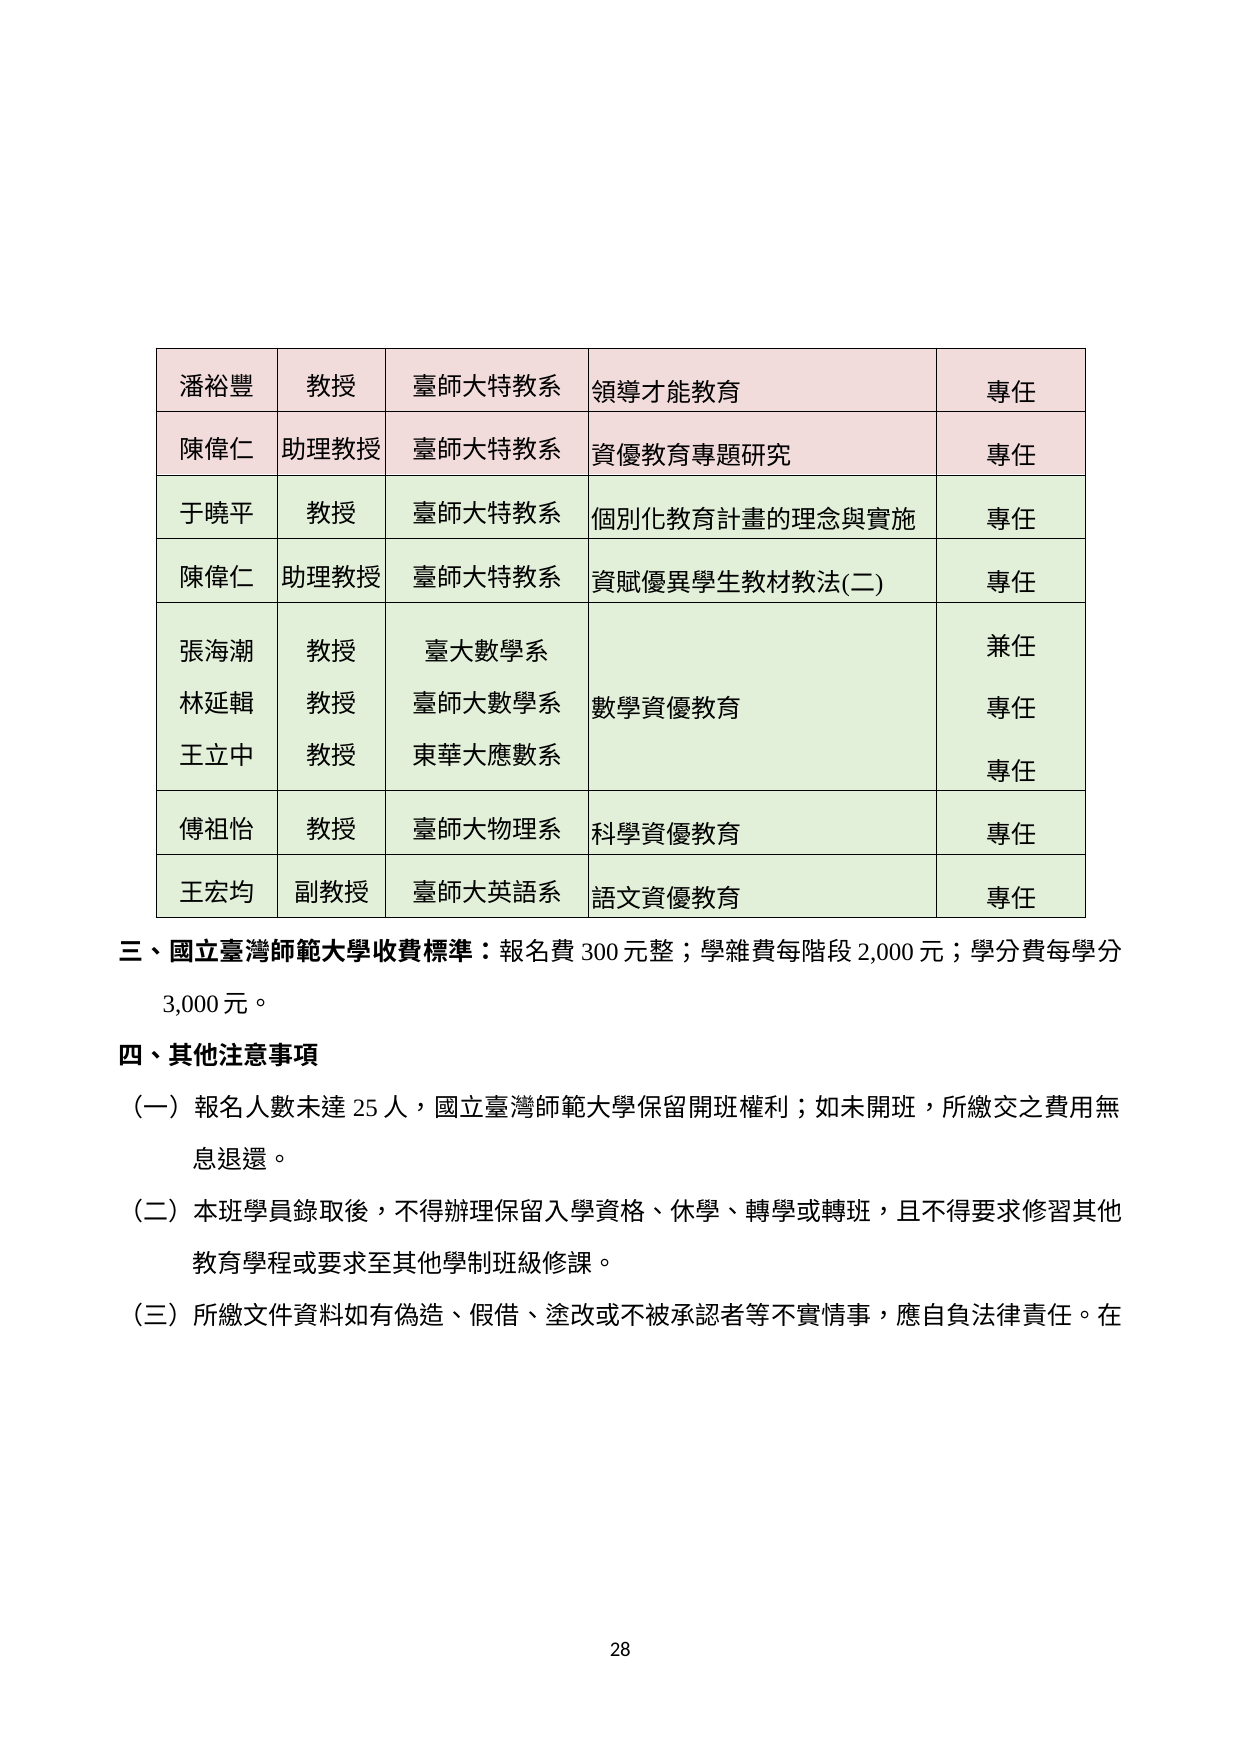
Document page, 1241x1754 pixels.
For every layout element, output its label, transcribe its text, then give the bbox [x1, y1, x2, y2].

table_cell 專任 [937, 476, 1085, 538]
table_cell 潘裕豐 [157, 349, 277, 411]
table_cell 專任 [937, 855, 1085, 917]
table_cell 數學資優教育 [589, 603, 936, 790]
table_cell 兼任 專任 專任 [937, 603, 1085, 790]
table_cell 資賦優異學生教材教法(二) [589, 539, 936, 602]
table_cell 教授 教授 教授 [278, 603, 385, 790]
table_cell 臺師大特教系 [386, 412, 588, 474]
table_cell 教授 [278, 476, 385, 538]
table_cell 專任 [937, 349, 1085, 411]
table_cell 領導才能教育 [589, 349, 936, 411]
table_cell 臺師大特教系 [386, 539, 588, 602]
table_cell 傅祖怡 [157, 791, 277, 854]
text 四、其他注意事項 [118, 1022, 1122, 1074]
text （一）報名人數未達25人，國立臺灣師範大學保留開班權利；如未開班，所繳交之費用無息退還。 [118, 1074, 1122, 1179]
table_cell 科學資優教育 [589, 791, 936, 854]
table_cell 臺師大物理系 [386, 791, 588, 854]
table_cell 陳偉仁 [157, 539, 277, 602]
table_cell 教授 [278, 349, 385, 411]
table_cell 副教授 [278, 855, 385, 917]
table_cell 個別化教育計畫的理念與實施 [589, 476, 936, 538]
table_cell 資優教育專題研究 [589, 412, 936, 474]
table_cell 臺師大特教系 [386, 476, 588, 538]
table_cell 臺大數學系 臺師大數學系 東華大應數系 [386, 603, 588, 790]
table_cell 于曉平 [157, 476, 277, 538]
table_cell 專任 [937, 412, 1085, 474]
table_cell 助理教授 [278, 539, 385, 602]
text （二）本班學員錄取後，不得辦理保留入學資格、休學、轉學或轉班，且不得要求修習其他教育學程或要求至其他學制班級修課。 [118, 1179, 1122, 1283]
table_cell 助理教授 [278, 412, 385, 474]
table_cell 教授 [278, 791, 385, 854]
table_cell 張海潮 林延輯 王立中 [157, 603, 277, 790]
table_cell 語文資優教育 [589, 855, 936, 917]
table_cell 專任 [937, 791, 1085, 854]
table_cell 臺師大特教系 [386, 349, 588, 411]
table_cell 陳偉仁 [157, 412, 277, 474]
table_cell 臺師大英語系 [386, 855, 588, 917]
text 三、國立臺灣師範大學收費標準：報名費300元整；學雜費每階段2,000元；學分費每學分3,000元。 [118, 918, 1122, 1022]
table_cell 專任 [937, 539, 1085, 602]
table_cell 王宏均 [157, 855, 277, 917]
text （三）所繳文件資料如有偽造、假借、塗改或不被承認者等不實情事，應自負法律責任。在 [118, 1283, 1122, 1335]
